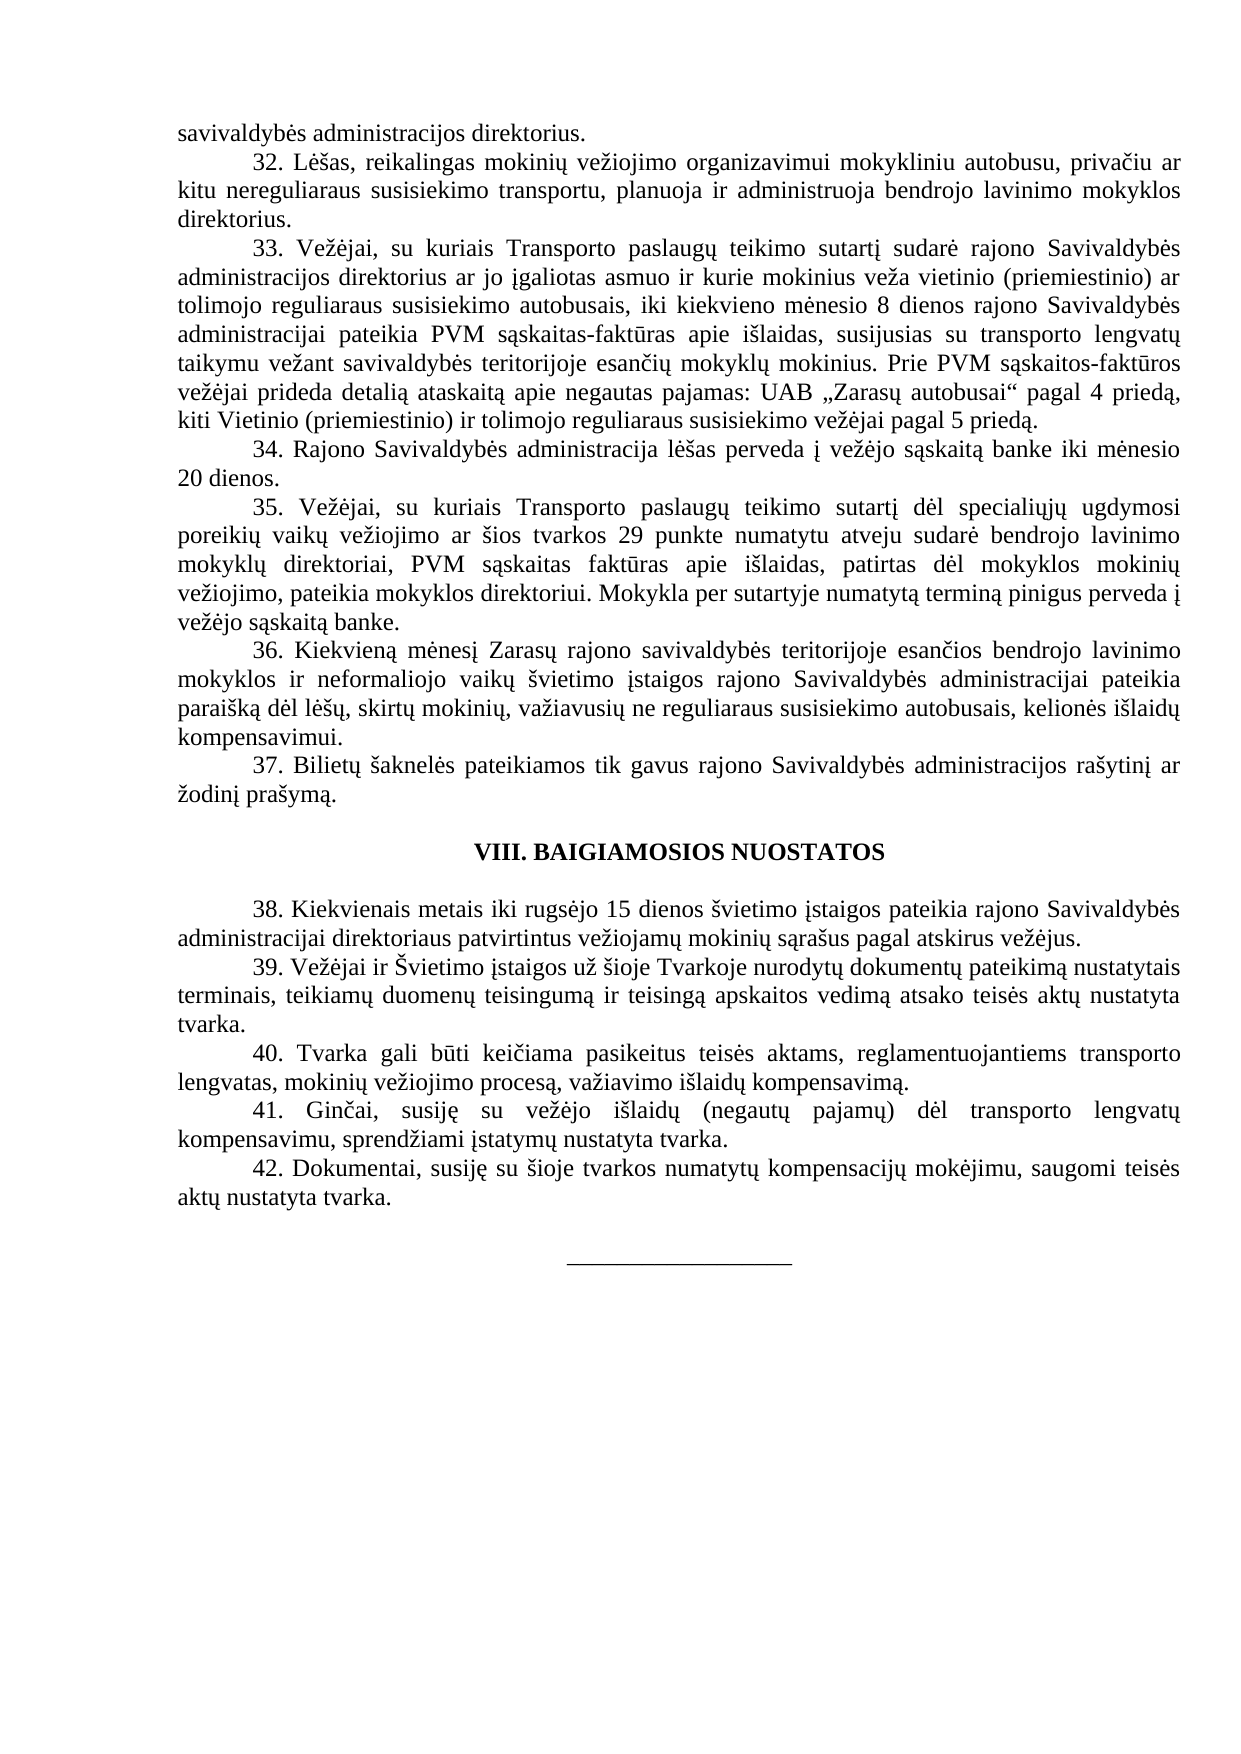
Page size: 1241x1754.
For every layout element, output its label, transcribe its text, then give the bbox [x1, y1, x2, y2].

text 32. Lėšas, reikalingas mokinių vežiojimo organizavimui mokykliniu autobusu, privačiu ar kitu nereguliaraus susisiekimo transportu, planuoja ir administruoja bendrojo lavinimo mokyklos direktorius. [177, 147, 1181, 233]
text 35. Vežėjai, su kuriais Transporto paslaugų teikimo sutartį dėl specialiųjų ugdymosi poreikių vaikų vežiojimo ar šios tvarkos 29 punkte numatytu atveju sudarė bendrojo lavinimo mokyklų direktoriai, PVM sąskaitas faktūras apie išlaidas, patirtas dėl mokyklos mokinių vežiojimo, pateikia mokyklos direktoriui. Mokykla per sutartyje numatytą terminą pinigus perveda į vežėjo sąskaitą banke. [177, 492, 1181, 636]
text 33. Vežėjai, su kuriais Transporto paslaugų teikimo sutartį sudarė rajono Savivaldybės administracijos direktorius ar jo įgaliotas asmuo ir kurie mokinius veža vietinio (priemiestinio) ar tolimojo reguliaraus susisiekimo autobusais, iki kiekvieno mėnesio 8 dienos rajono Savivaldybės administracijai pateikia PVM sąskaitas-faktūras apie išlaidas, susijusias su transporto lengvatų taikymu vežant savivaldybės teritorijoje esančių mokyklų mokinius. Prie PVM sąskaitos-faktūros vežėjai prideda detalią ataskaitą apie negautas pajamas: UAB „Zarasų autobusai“ pagal 4 priedą, kiti Vietinio (priemiestinio) ir tolimojo reguliaraus susisiekimo vežėjai pagal 5 priedą. [177, 233, 1181, 434]
text 37. Bilietų šaknelės pateikiamos tik gavus rajono Savivaldybės administracijos rašytinį ar žodinį prašymą. [177, 751, 1181, 808]
text 38. Kiekvienais metais iki rugsėjo 15 dienos švietimo įstaigos pateikia rajono Savivaldybės administracijai direktoriaus patvirtintus vežiojamų mokinių sąrašus pagal atskirus vežėjus. [177, 894, 1181, 952]
text VIII. BAIGIAMOSIOS NUOSTATOS [177, 837, 1181, 866]
text savivaldybės administracijos direktorius. [177, 118, 1181, 147]
text 41. Ginčai, susiję su vežėjo išlaidų (negautų pajamų) dėl transporto lengvatų kompensavimu, sprendžiami įstatymų nustatyta tvarka. [177, 1096, 1181, 1153]
text __________________ [177, 1239, 1181, 1268]
text 40. Tvarka gali būti keičiama pasikeitus teisės aktams, reglamentuojantiems transporto lengvatas, mokinių vežiojimo procesą, važiavimo išlaidų kompensavimą. [177, 1038, 1181, 1096]
text 36. Kiekvieną mėnesį Zarasų rajono savivaldybės teritorijoje esančios bendrojo lavinimo mokyklos ir neformaliojo vaikų švietimo įstaigos rajono Savivaldybės administracijai pateikia paraišką dėl lėšų, skirtų mokinių, važiavusių ne reguliaraus susisiekimo autobusais, kelionės išlaidų kompensavimui. [177, 636, 1181, 751]
text 39. Vežėjai ir Švietimo įstaigos už šioje Tvarkoje nurodytų dokumentų pateikimą nustatytais terminais, teikiamų duomenų teisingumą ir teisingą apskaitos vedimą atsako teisės aktų nustatyta tvarka. [177, 952, 1181, 1038]
text 34. Rajono Savivaldybės administracija lėšas perveda į vežėjo sąskaitą banke iki mėnesio 20 dienos. [177, 434, 1181, 492]
text 42. Dokumentai, susiję su šioje tvarkos numatytų kompensacijų mokėjimu, saugomi teisės aktų nustatyta tvarka. [177, 1153, 1181, 1211]
